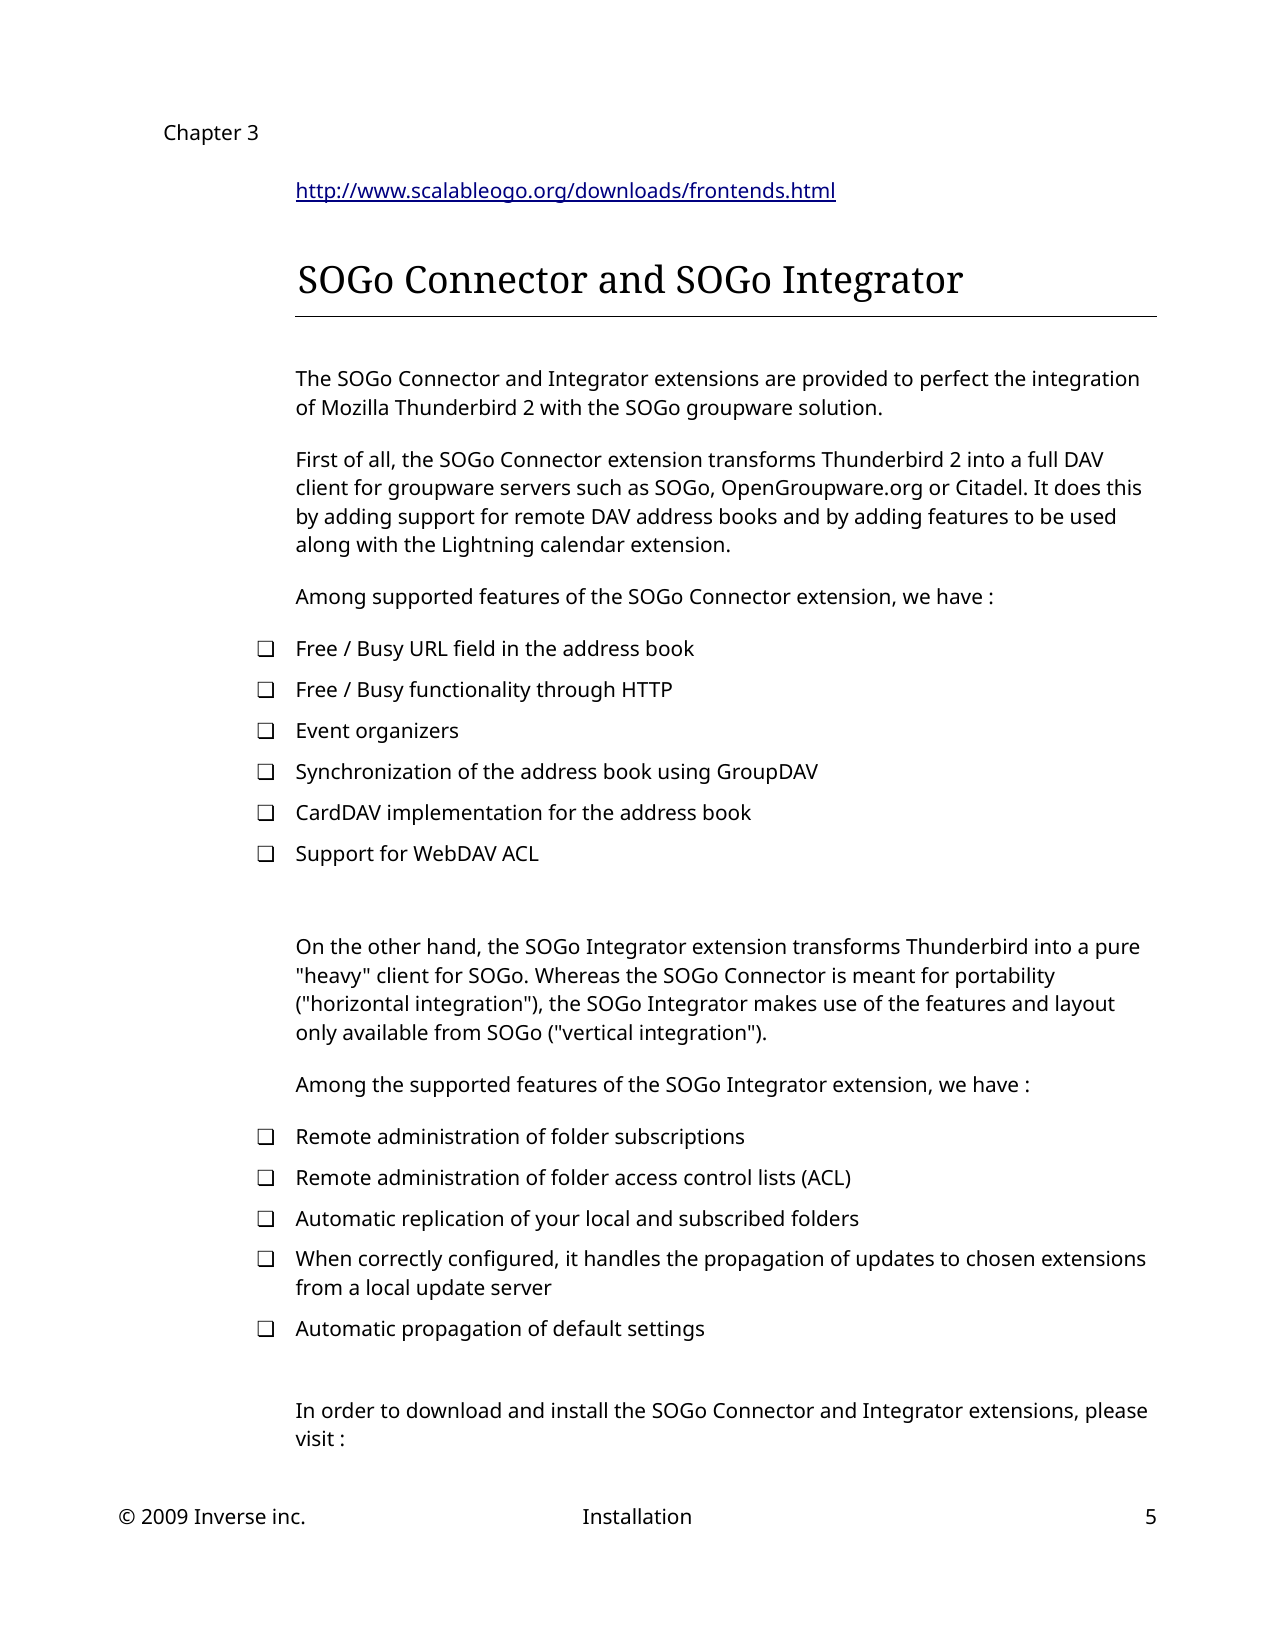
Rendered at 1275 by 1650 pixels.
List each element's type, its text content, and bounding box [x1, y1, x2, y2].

text Among supported features of the SOGo Connector extension, we have : [295, 582, 1157, 611]
list ❏ Remote administration of folder subscriptions [256, 1122, 1157, 1150]
list ❏ Automatic propagation of default settings [256, 1314, 1157, 1342]
list ❏ Synchronization of the address book using GroupDAV [256, 757, 1157, 786]
text The SOGo Connector and Integrator extensions are provided to perfect the integration of Mozilla Thunderbird 2 with the SOGo groupware solution. [295, 364, 1157, 421]
list ❏ Support for WebDAV ACL [256, 839, 1157, 868]
text In order to download and install the SOGo Connector and Integrator extensions, please visit : [295, 1396, 1157, 1453]
text Among the supported features of the SOGo Integrator extension, we have : [295, 1070, 1157, 1098]
subtitle SOGo Connector and SOGo Integrator [295, 253, 1157, 316]
text First of all, the SOGo Connector extension transforms Thunderbird 2 into a full DAV client for groupware servers such as SOGo, OpenGroupware.org or Citadel. It does this by adding support for remote DAV address books and by adding features to be used along with the Lightning calendar extension. [295, 445, 1157, 559]
list ❏ Free / Busy functionality through HTTP [256, 676, 1157, 704]
list ❏ Remote administration of folder access control lists (ACL) [256, 1163, 1157, 1191]
list ❏ Free / Busy URL field in the address book [256, 634, 1157, 663]
list ❏ CardDAV implementation for the address book [256, 798, 1157, 827]
list ❏ Event organizers [256, 716, 1157, 745]
text http://www.scalableogo.org/downloads/frontends.html [295, 176, 1157, 204]
list ❏ When correctly configured, it handles the propagation of updates to chosen extensions from a local update server [256, 1244, 1157, 1301]
text On the other hand, the SOGo Integrator extension transforms Thunderbird into a pure "heavy" client for SOGo. Whereas the SOGo Connector is meant for portability ("horizontal integration"), the SOGo Integrator makes use of the features and layout only available from SOGo ("vertical integration"). [295, 932, 1157, 1046]
list ❏ Automatic replication of your local and subscribed folders [256, 1204, 1157, 1232]
